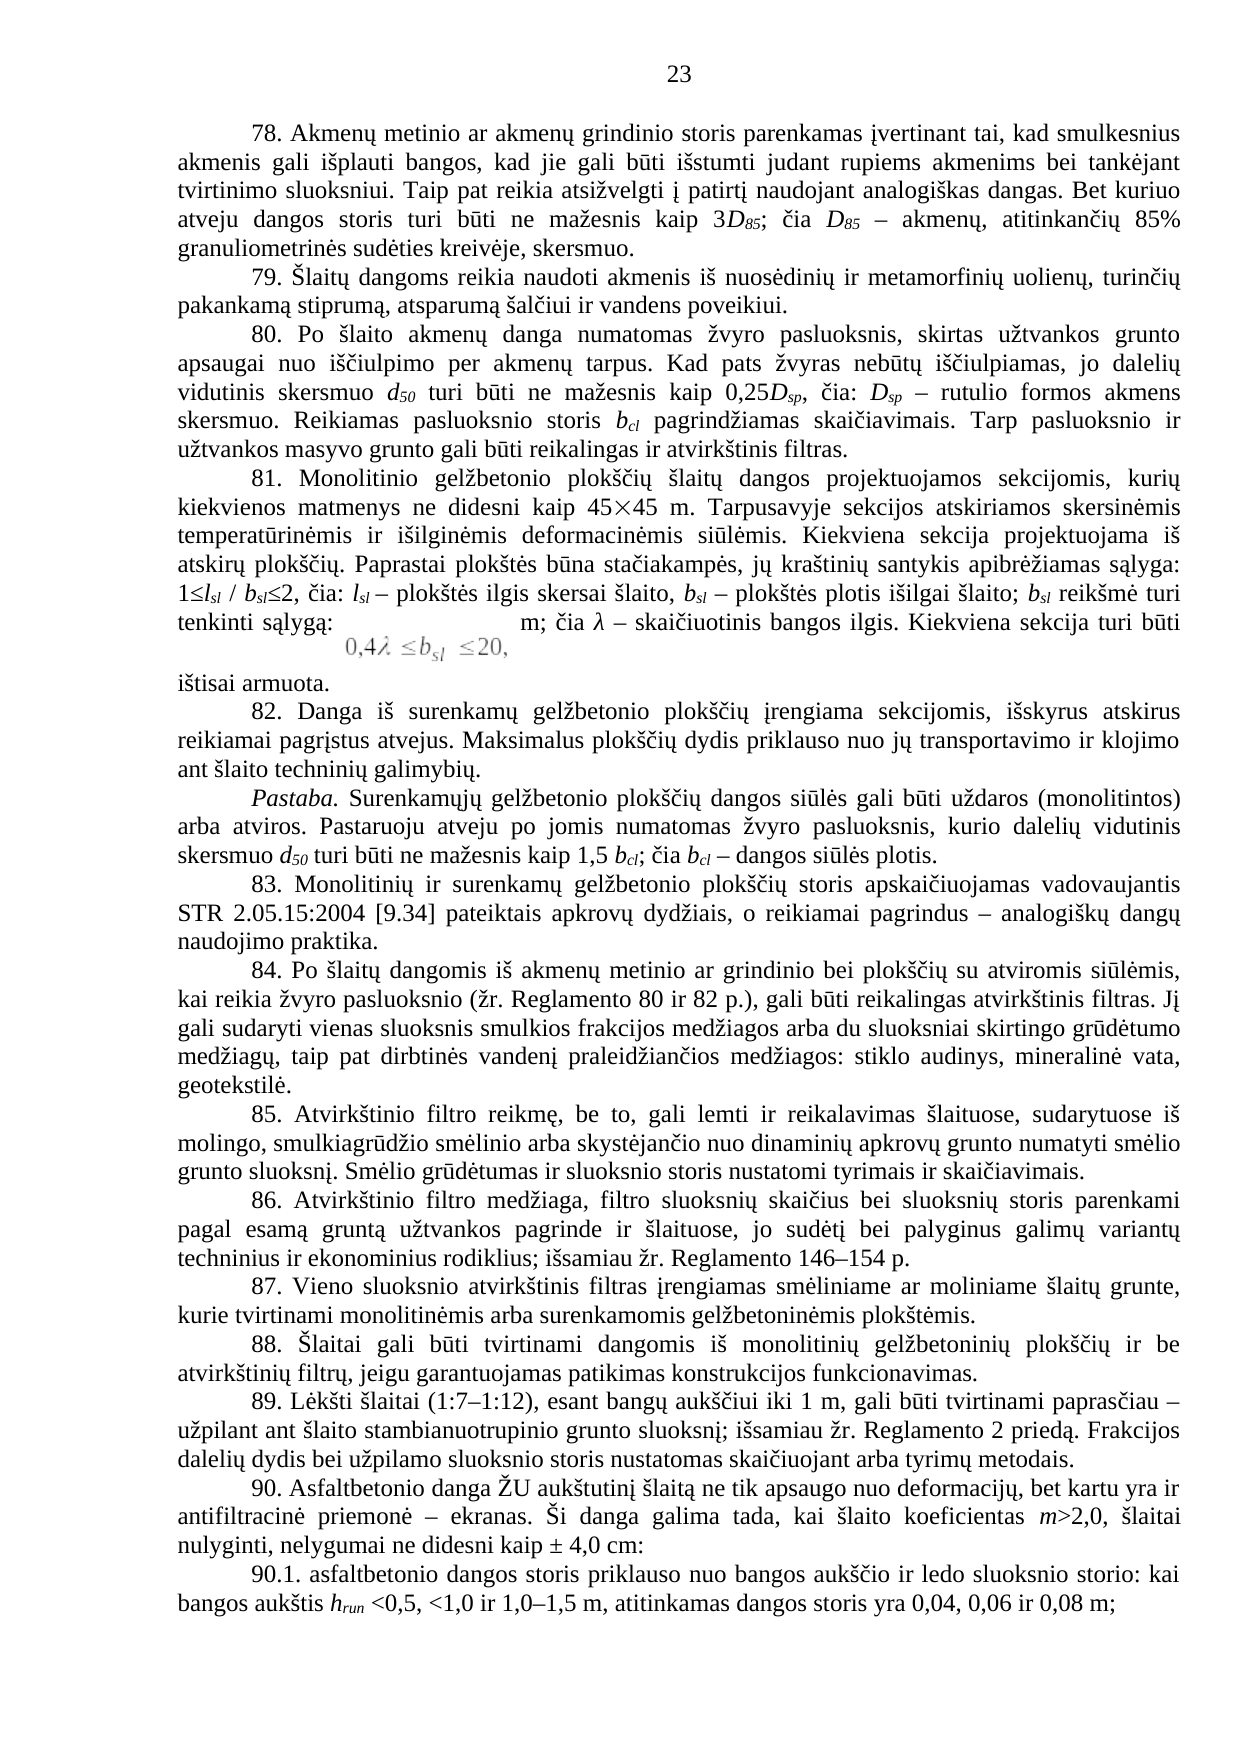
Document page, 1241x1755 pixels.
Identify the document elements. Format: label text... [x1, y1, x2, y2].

text 82. Danga iš surenkamų gelžbetonio plokščių įrengiama sekcijomis, išskyrus atskirus reikiamai pagrįstus atvejus. Maksimalus plokščių dydis priklauso nuo jų transportavimo ir klojimo ant šlaito techninių galimybių. [177, 696, 1181, 783]
text 83. Monolitinių ir surenkamų gelžbetonio plokščių storis apskaičiuojamas vadovaujantis STR 2.05.15:2004 [9.34] pateiktais apkrovų dydžiais, o reikiamai pagrindus – analogiškų dangų naudojimo praktika. [177, 869, 1181, 955]
text 78. Akmenų metinio ar akmenų grindinio storis parenkamas įvertinant tai, kad smulkesnius akmenis gali išplauti bangos, kad jie gali būti išstumti judant rupiems akmenims bei tankėjant tvirtinimo sluoksniui. Taip pat reikia atsižvelgti į patirtį naudojant analogiškas dangas. Bet kuriuo atveju dangos storis turi būti ne mažesnis kaip 3D85; čia D85 – akmenų, atitinkančių 85% granuliometrinės sudėties kreivėje, skersmuo. [177, 118, 1181, 262]
text 89. Lėkšti šlaitai (1:7–1:12), esant bangų aukščiui iki 1 m, gali būti tvirtinami paprasčiau – užpilant ant šlaito stambianuotrupinio grunto sluoksnį; išsamiau žr. Reglamento 2 priedą. Frakcijos dalelių dydis bei užpilamo sluoksnio storis nustatomas skaičiuojant arba tyrimų metodais. [177, 1386, 1181, 1473]
text 90.1. asfaltbetonio dangos storis priklauso nuo bangos aukščio ir ledo sluoksnio storio: kai bangos aukštis hrun <0,5, <1,0 ir 1,0–1,5 m, atitinkamas dangos storis yra 0,04, 0,06 ir 0,08 m; [177, 1559, 1181, 1616]
text 80. Po šlaito akmenų danga numatomas žvyro pasluoksnis, skirtas užtvankos grunto apsaugai nuo iščiulpimo per akmenų tarpus. Kad pats žvyras nebūtų iščiulpiamas, jo dalelių vidutinis skersmuo d50 turi būti ne mažesnis kaip 0,25Dsp, čia: Dsp – rutulio formos akmens skersmuo. Reikiamas pasluoksnio storis bcl pagrindžiamas skaičiavimais. Tarp pasluoksnio ir užtvankos masyvo grunto gali būti reikalingas ir atvirkštinis filtras. [177, 319, 1181, 463]
text Pastaba. Surenkamųjų gelžbetonio plokščių dangos siūlės gali būti uždaros (monolitintos) arba atviros. Pastaruoju atveju po jomis numatomas žvyro pasluoksnis, kurio dalelių vidutinis skersmuo d50 turi būti ne mažesnis kaip 1,5 bcl; čia bcl – dangos siūlės plotis. [177, 783, 1181, 869]
text 79. Šlaitų dangoms reikia naudoti akmenis iš nuosėdinių ir metamorfinių uolienų, turinčių pakankamą stiprumą, atsparumą šalčiui ir vandens poveikiui. [177, 262, 1181, 319]
text 81. Monolitinio gelžbetonio plokščių šlaitų dangos projektuojamos sekcijomis, kurių kiekvienos matmenys ne didesni kaip 4545 m. Tarpusavyje sekcijos atskiriamos skersinėmis temperatūrinėmis ir išilginėmis deformacinėmis siūlėmis. Kiekviena sekcija projektuojama iš atskirų plokščių. Paprastai plokštės būna stačiakampės, jų kraštinių santykis apibrėžiamas sąlyga: 1≤lsl / bsl≤2, čia: lsl – plokštės ilgis skersai šlaito, bsl – plokštės plotis išilgai šlaito; bsl reikšmė turi tenkinti sąlygą: m; čia λ – skaičiuotinis bangos ilgis. Kiekviena sekcija turi būti ištisai armuota. [177, 463, 1181, 696]
text 85. Atvirkštinio filtro reikmę, be to, gali lemti ir reikalavimas šlaituose, sudarytuose iš molingo, smulkiagrūdžio smėlinio arba skystėjančio nuo dinaminių apkrovų grunto numatyti smėlio grunto sluoksnį. Smėlio grūdėtumas ir sluoksnio storis nustatomi tyrimais ir skaičiavimais. [177, 1099, 1181, 1185]
text 87. Vieno sluoksnio atvirkštinis filtras įrengiamas smėliniame ar moliniame šlaitų grunte, kurie tvirtinami monolitinėmis arba surenkamomis gelžbetoninėmis plokštėmis. [177, 1271, 1181, 1329]
text 84. Po šlaitų dangomis iš akmenų metinio ar grindinio bei plokščių su atviromis siūlėmis, kai reikia žvyro pasluoksnio (žr. Reglamento 80 ir 82 p.), gali būti reikalingas atvirkštinis filtras. Jį gali sudaryti vienas sluoksnis smulkios frakcijos medžiagos arba du sluoksniai skirtingo grūdėtumo medžiagų, taip pat dirbtinės vandenį praleidžiančios medžiagos: stiklo audinys, mineralinė vata, geotekstilė. [177, 955, 1181, 1099]
text 88. Šlaitai gali būti tvirtinami dangomis iš monolitinių gelžbetoninių plokščių ir be atvirkštinių filtrų, jeigu garantuojamas patikimas konstrukcijos funkcionavimas. [177, 1329, 1181, 1386]
text 90. Asfaltbetonio danga ŽU aukštutinį šlaitą ne tik apsaugo nuo deformacijų, bet kartu yra ir antifiltracinė priemonė – ekranas. Ši danga galima tada, kai šlaito koeficientas m>2,0, šlaitai nulyginti, nelygumai ne didesni kaip ± 4,0 cm: [177, 1473, 1181, 1559]
text 86. Atvirkštinio filtro medžiaga, filtro sluoksnių skaičius bei sluoksnių storis parenkami pagal esamą gruntą užtvankos pagrinde ir šlaituose, jo sudėtį bei palyginus galimų variantų techninius ir ekonominius rodiklius; išsamiau žr. Reglamento 146–154 p. [177, 1185, 1181, 1271]
